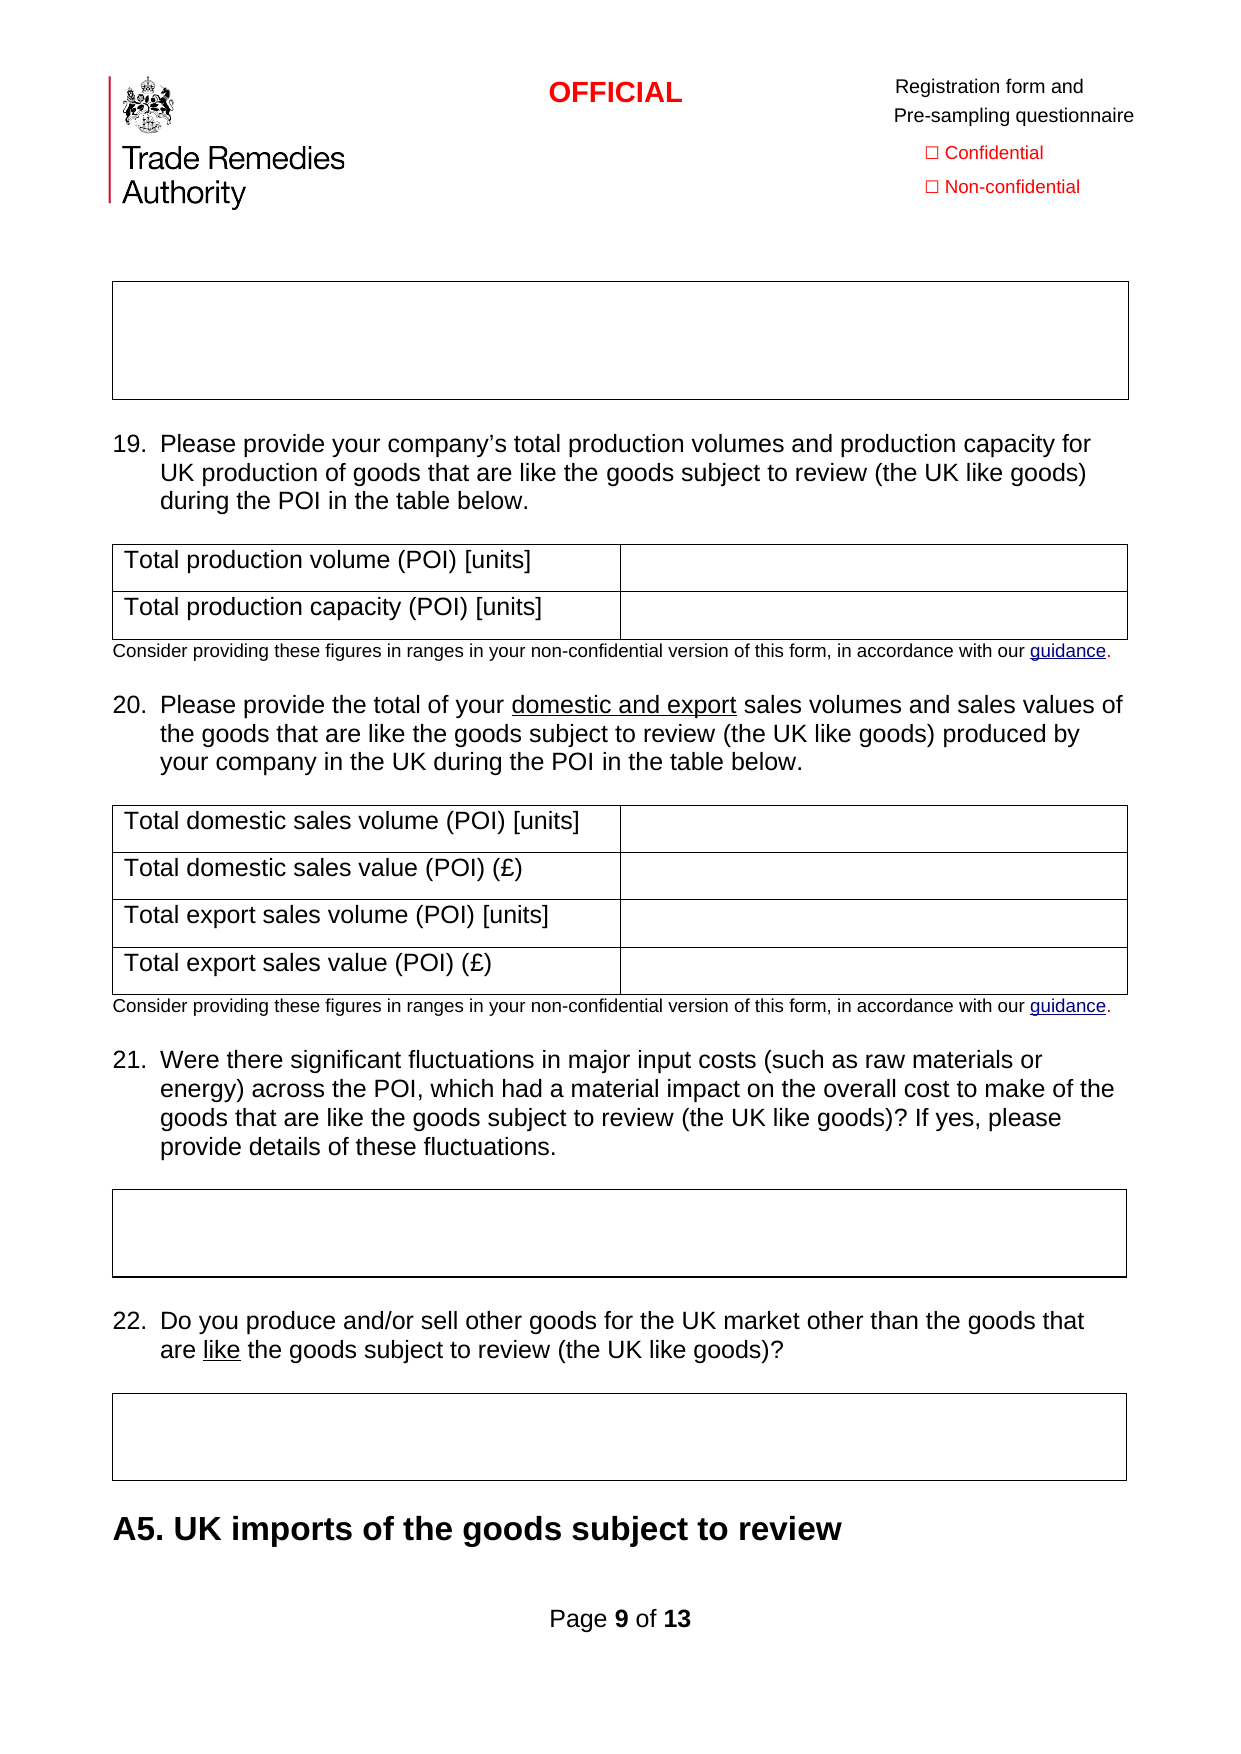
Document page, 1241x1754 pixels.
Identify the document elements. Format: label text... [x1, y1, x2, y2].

list Do you produce and/or sell other goods for the UK market other than the goods that are like the goods subject to review (the UK like goods)? [112, 1306, 1128, 1364]
table_header Total production volume (POI) [units] [113, 545, 620, 591]
table_cell Total domestic sales value (POI) (£) [113, 853, 620, 899]
table_cell [621, 900, 1127, 947]
list Please provide your company’s total production volumes and production capacity for UK production of goods that are like the goods subject to review (the UK like goods) during the POI in the table below. [112, 429, 1128, 515]
table_header Total domestic sales volume (POI) [units] [113, 806, 620, 852]
text Consider providing these figures in ranges in your non-confidential version of this form, in accordance with our guidance. [112, 995, 1128, 1017]
table_cell Total export sales volume (POI) [units] [113, 900, 620, 947]
table_header [113, 1190, 1126, 1276]
subtitle A5. UK imports of the goods subject to review [112, 1509, 1128, 1548]
list Were there significant fluctuations in major input costs (such as raw materials or energy) across the POI, which had a material impact on the overall cost to make of the goods that are like the goods subject to review (the UK like goods)? If yes, please provide details of these fluctuations. [112, 1045, 1128, 1160]
table_header [621, 545, 1127, 591]
table_cell [621, 853, 1127, 899]
table_header [113, 282, 1128, 399]
table_cell Total export sales value (POI) (£) [113, 948, 620, 994]
table_header [113, 1394, 1126, 1480]
list Please provide the total of your domestic and export sales volumes and sales values of the goods that are like the goods subject to review (the UK like goods) produced by your company in the UK during the POI in the table below. [112, 690, 1128, 776]
table_cell Total production capacity (POI) [units] [113, 592, 620, 638]
table_cell [621, 948, 1127, 994]
table_header [621, 806, 1127, 852]
table_cell [621, 592, 1127, 638]
text Consider providing these figures in ranges in your non-confidential version of this form, in accordance with our guidance. [112, 640, 1128, 661]
